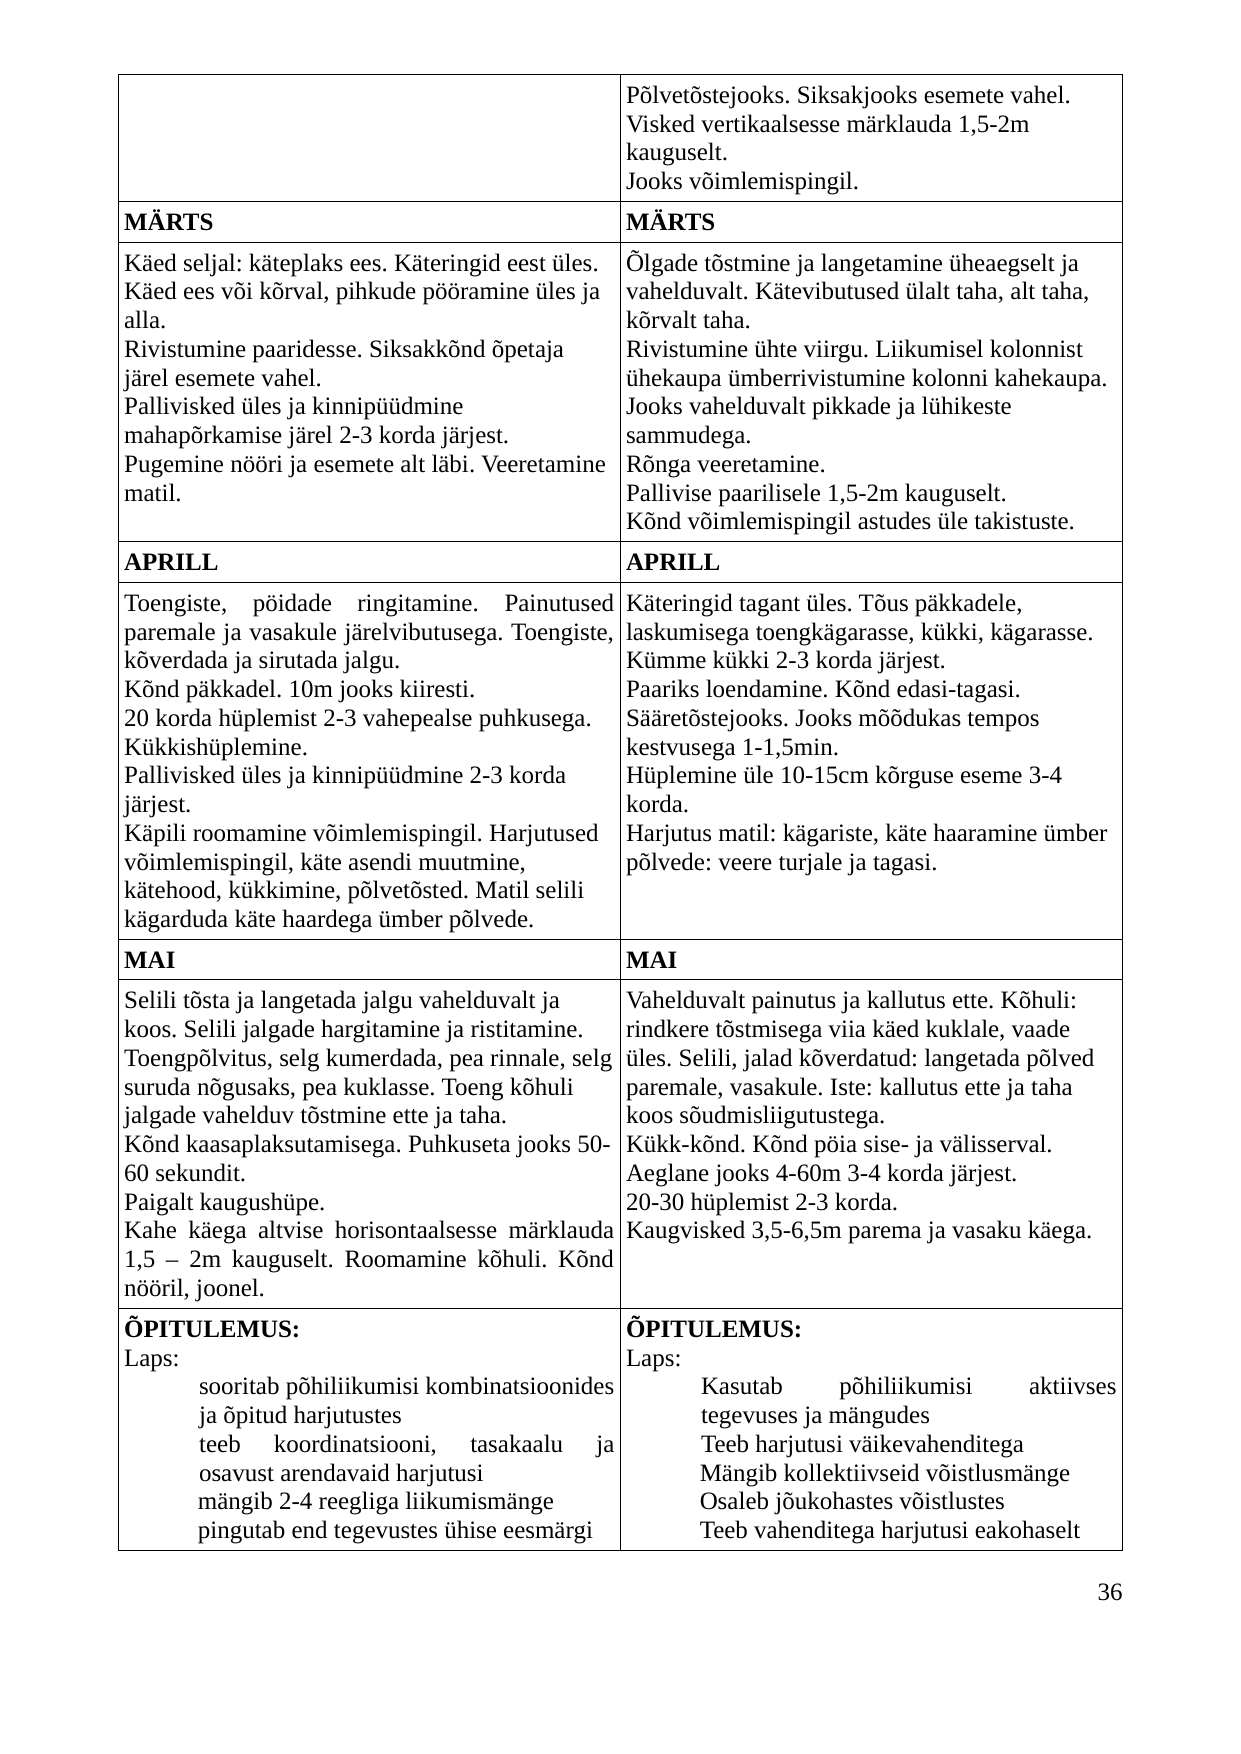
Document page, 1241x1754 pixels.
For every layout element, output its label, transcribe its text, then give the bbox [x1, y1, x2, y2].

table_cell ÕPITULEMUS: Laps:  sooritab põhiliikumisi kombinatsioonides ja õpitud harjutustes  teeb koordinatsiooni, tasakaalu ja osavust arendavaid harjutusi  mängib 2-4 reegliga liikumismänge  pingutab end tegevustes ühise eesmärgi [119, 1309, 620, 1549]
table_cell ÕPITULEMUS: Laps:  Kasutab põhiliikumisi aktiivses tegevuses ja mängudes  Teeb harjutusi väikevahenditega  Mängib kollektiivseid võistlusmänge  Osaleb jõukohastes võistlustes  Teeb vahenditega harjutusi eakohaselt [621, 1309, 1122, 1549]
table_cell Käed seljal: käteplaks ees. Käteringid eest üles. Käed ees või kõrval, pihkude pööramine üles ja alla. Rivistumine paaridesse. Siksakkõnd õpetaja järel esemete vahel. Pallivisked üles ja kinnipüüdmine mahapõrkamise järel 2-3 korda järjest. Pugemine nööri ja esemete alt läbi. Veeretamine matil. [119, 243, 620, 541]
table_cell Õlgade tõstmine ja langetamine üheaegselt ja vahelduvalt. Kätevibutused ülalt taha, alt taha, kõrvalt taha. Rivistumine ühte viirgu. Liikumisel kolonnist ühekaupa ümberrivistumine kolonni kahekaupa. Jooks vahelduvalt pikkade ja lühikeste sammudega. Rõnga veeretamine. Pallivise paarilisele 1,5-2m kauguselt. Kõnd võimlemispingil astudes üle takistuste. [621, 243, 1122, 541]
table_cell MAI [621, 940, 1122, 979]
table_cell [119, 75, 620, 201]
table_cell Käteringid tagant üles. Tõus päkkadele, laskumisega toengkägarasse, kükki, kägarasse. Kümme kükki 2-3 korda järjest. Paariks loendamine. Kõnd edasi-tagasi. Sääretõstejooks. Jooks mõõdukas tempos kestvusega 1-1,5min. Hüplemine üle 10-15cm kõrguse eseme 3-4 korda. Harjutus matil: kägariste, käte haaramine ümber põlvede: veere turjale ja tagasi. [621, 583, 1122, 939]
table_cell Toengiste, pöidade ringitamine. Painutused paremale ja vasakule järelvibutusega. Toengiste, kõverdada ja sirutada jalgu. Kõnd päkkadel. 10m jooks kiiresti. 20 korda hüplemist 2-3 vahepealse puhkusega. Kükkishüplemine. Pallivisked üles ja kinnipüüdmine 2-3 korda järjest. Käpili roomamine võimlemispingil. Harjutused võimlemispingil, käte asendi muutmine, kätehood, kükkimine, põlvetõsted. Matil selili kägarduda käte haardega ümber põlvede. [119, 583, 620, 939]
table_cell MÄRTS [119, 202, 620, 241]
table_cell MAI [119, 940, 620, 979]
table_cell Vahelduvalt painutus ja kallutus ette. Kõhuli: rindkere tõstmisega viia käed kuklale, vaade üles. Selili, jalad kõverdatud: langetada põlved paremale, vasakule. Iste: kallutus ette ja taha koos sõudmisliigutustega. Kükk-kõnd. Kõnd pöia sise- ja välisserval. Aeglane jooks 4-60m 3-4 korda järjest. 20-30 hüplemist 2-3 korda. Kaugvisked 3,5-6,5m parema ja vasaku käega. [621, 980, 1122, 1308]
table_cell Põlvetõstejooks. Siksakjooks esemete vahel. Visked vertikaalsesse märklauda 1,5-2m kauguselt. Jooks võimlemispingil. [621, 75, 1122, 201]
table_cell APRILL [621, 542, 1122, 582]
table_cell APRILL [119, 542, 620, 582]
table_cell MÄRTS [621, 202, 1122, 241]
table_cell Selili tõsta ja langetada jalgu vahelduvalt ja koos. Selili jalgade hargitamine ja ristitamine. Toengpõlvitus, selg kumerdada, pea rinnale, selg suruda nõgusaks, pea kuklasse. Toeng kõhuli jalgade vahelduv tõstmine ette ja taha. Kõnd kaasaplaksutamisega. Puhkuseta jooks 50-60 sekundit. Paigalt kaugushüpe. Kahe käega altvise horisontaalsesse märklauda 1,5 – 2m kauguselt. Roomamine kõhuli. Kõnd nööril, joonel. [119, 980, 620, 1308]
